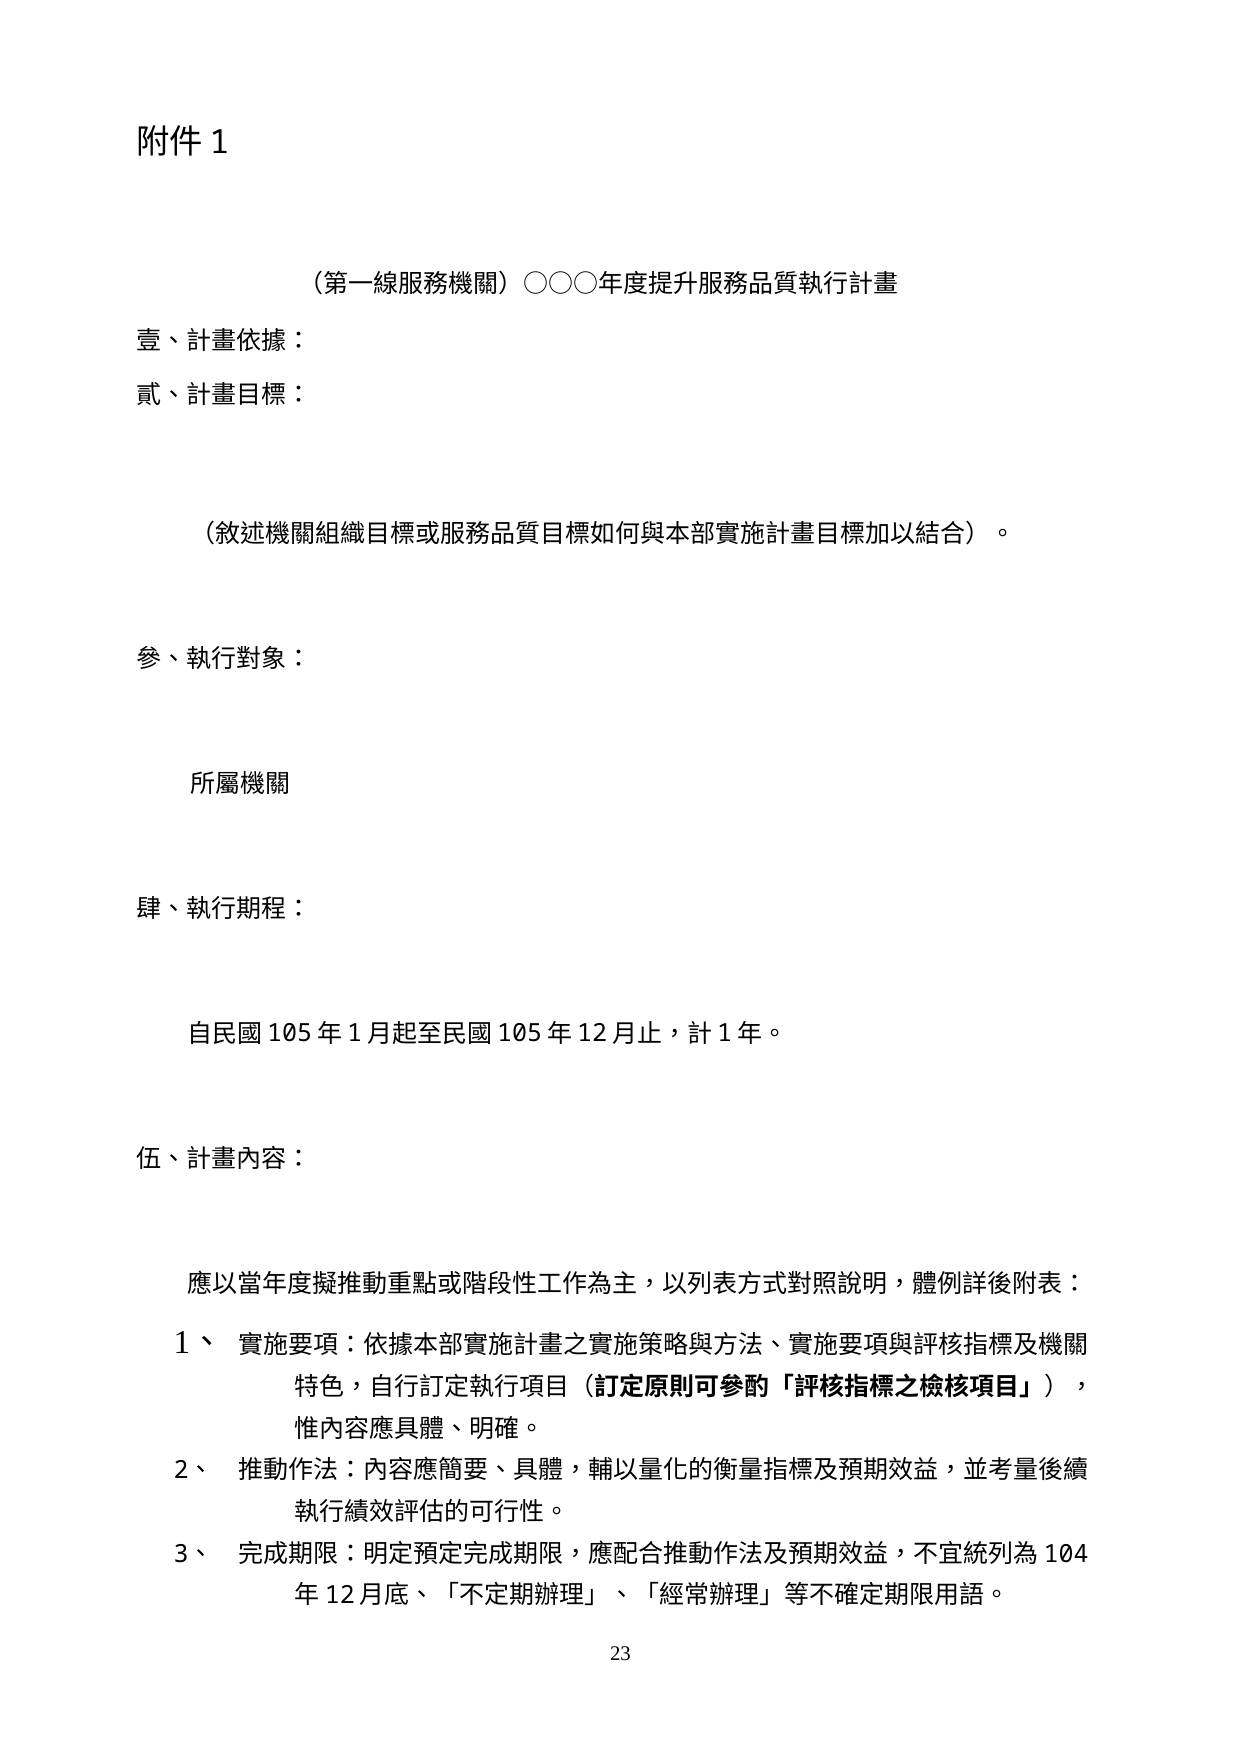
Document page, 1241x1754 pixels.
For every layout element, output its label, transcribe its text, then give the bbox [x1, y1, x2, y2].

list 完成期限：明定預定完成期限，應配合推動作法及預期效益，不宜統列為104年12月底、「不定期辦理」、「經常辦理」等不確定期限用語。 [173, 1529, 1104, 1612]
list 實施要項：依據本部實施計畫之實施策略與方法、實施要項與評核指標及機關特色，自行訂定執行項目（訂定原則可參酌「評核指標之檢核項目」），惟內容應具體、明確。 [173, 1321, 1104, 1446]
text （第一線服務機關）○○○年度提升服務品質執行計畫 [136, 240, 1104, 302]
list 推動作法：內容應簡要、具體，輔以量化的衡量指標及預期效益，並考量後續執行績效評估的可行性。 [173, 1446, 1104, 1529]
text 貳、計畫目標： [136, 375, 1104, 411]
text 壹、計畫依據： [136, 321, 1104, 357]
text 自民國105年1月起至民國105年12月止，計1年。 [136, 990, 1104, 1052]
text 伍、計畫內容： [136, 1115, 1104, 1177]
text （敘述機關組織目標或服務品質目標如何與本部實施計畫目標加以結合）。 [136, 490, 1104, 552]
text 附件1 [136, 115, 1104, 163]
text 應以當年度擬推動重點或階段性工作為主，以列表方式對照說明，體例詳後附表： [136, 1240, 1104, 1302]
text 參、執行對象： [136, 615, 1104, 677]
text 所屬機關 [136, 740, 1104, 802]
text 肆、執行期程： [136, 865, 1104, 927]
